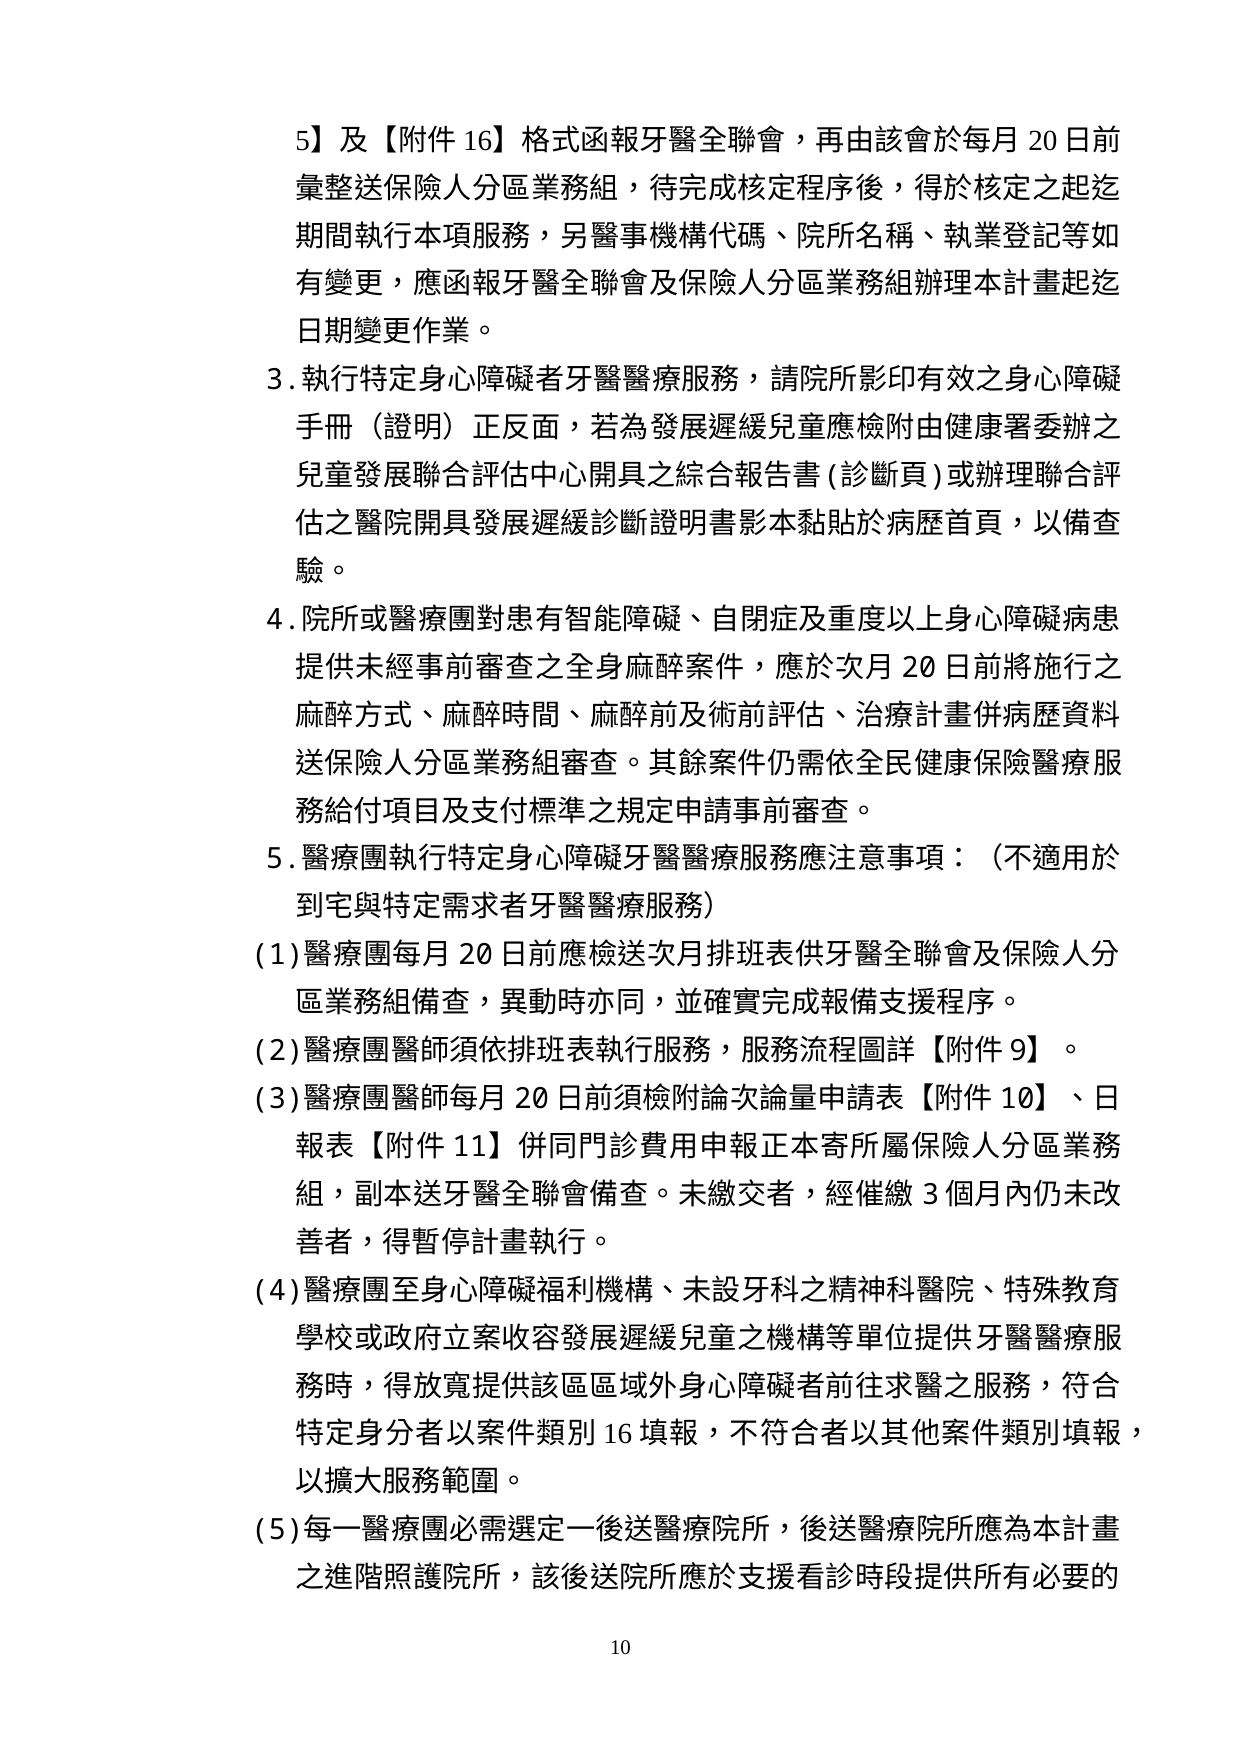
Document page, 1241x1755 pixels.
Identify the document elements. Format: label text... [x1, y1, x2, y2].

text (4)醫療團至身心障礙福利機構、未設牙科之精神科醫院、特殊教育學校或政府立案收容發展遲緩兒童之機構等單位提供牙醫醫療服務時，得放寬提供該區區域外身心障礙者前往求醫之服務，符合特定身分者以案件類別16填報，不符合者以其他案件類別填報，以擴大服務範圍。 [251, 1262, 1122, 1501]
text 3.執行特定身心障礙者牙醫醫療服務，請院所影印有效之身心障礙手冊（證明）正反面，若為發展遲緩兒童應檢附由健康署委辦之兒童發展聯合評估中心開具之綜合報告書(診斷頁)或辦理聯合評估之醫院開具發展遲緩診斷證明書影本黏貼於病歷首頁，以備查驗。 [266, 351, 1122, 591]
text 4.院所或醫療團對患有智能障礙、自閉症及重度以上身心障礙病患提供未經事前審查之全身麻醉案件，應於次月20日前將施行之麻醉方式、麻醉時間、麻醉前及術前評估、治療計畫併病歷資料送保險人分區業務組審查。其餘案件仍需依全民健康保險醫療服務給付項目及支付標準之規定申請事前審查。 [266, 591, 1122, 831]
text 5.醫療團執行特定身心障礙牙醫醫療服務應注意事項：（不適用於到宅與特定需求者牙醫醫療服務） [266, 831, 1122, 926]
text 5】及【附件16】格式函報牙醫全聯會，再由該會於每月20日前彙整送保險人分區業務組，待完成核定程序後，得於核定之起迄期間執行本項服務，另醫事機構代碼、院所名稱、執業登記等如有變更，應函報牙醫全聯會及保險人分區業務組辦理本計畫起迄日期變更作業。 [266, 112, 1122, 351]
text (5)每一醫療團必需選定一後送醫療院所，後送醫療院所應為本計畫之進階照護院所，該後送院所應於支援看診時段提供所有必要的 [251, 1501, 1122, 1597]
text (3)醫療團醫師每月20日前須檢附論次論量申請表【附件10】、日報表【附件11】併同門診費用申報正本寄所屬保險人分區業務組，副本送牙醫全聯會備查。未繳交者，經催繳3個月內仍未改善者，得暫停計畫執行。 [251, 1070, 1122, 1262]
text (2)醫療團醫師須依排班表執行服務，服務流程圖詳【附件9】。 [251, 1022, 1122, 1070]
text (1)醫療團每月20日前應檢送次月排班表供牙醫全聯會及保險人分區業務組備查，異動時亦同，並確實完成報備支援程序。 [251, 926, 1122, 1022]
